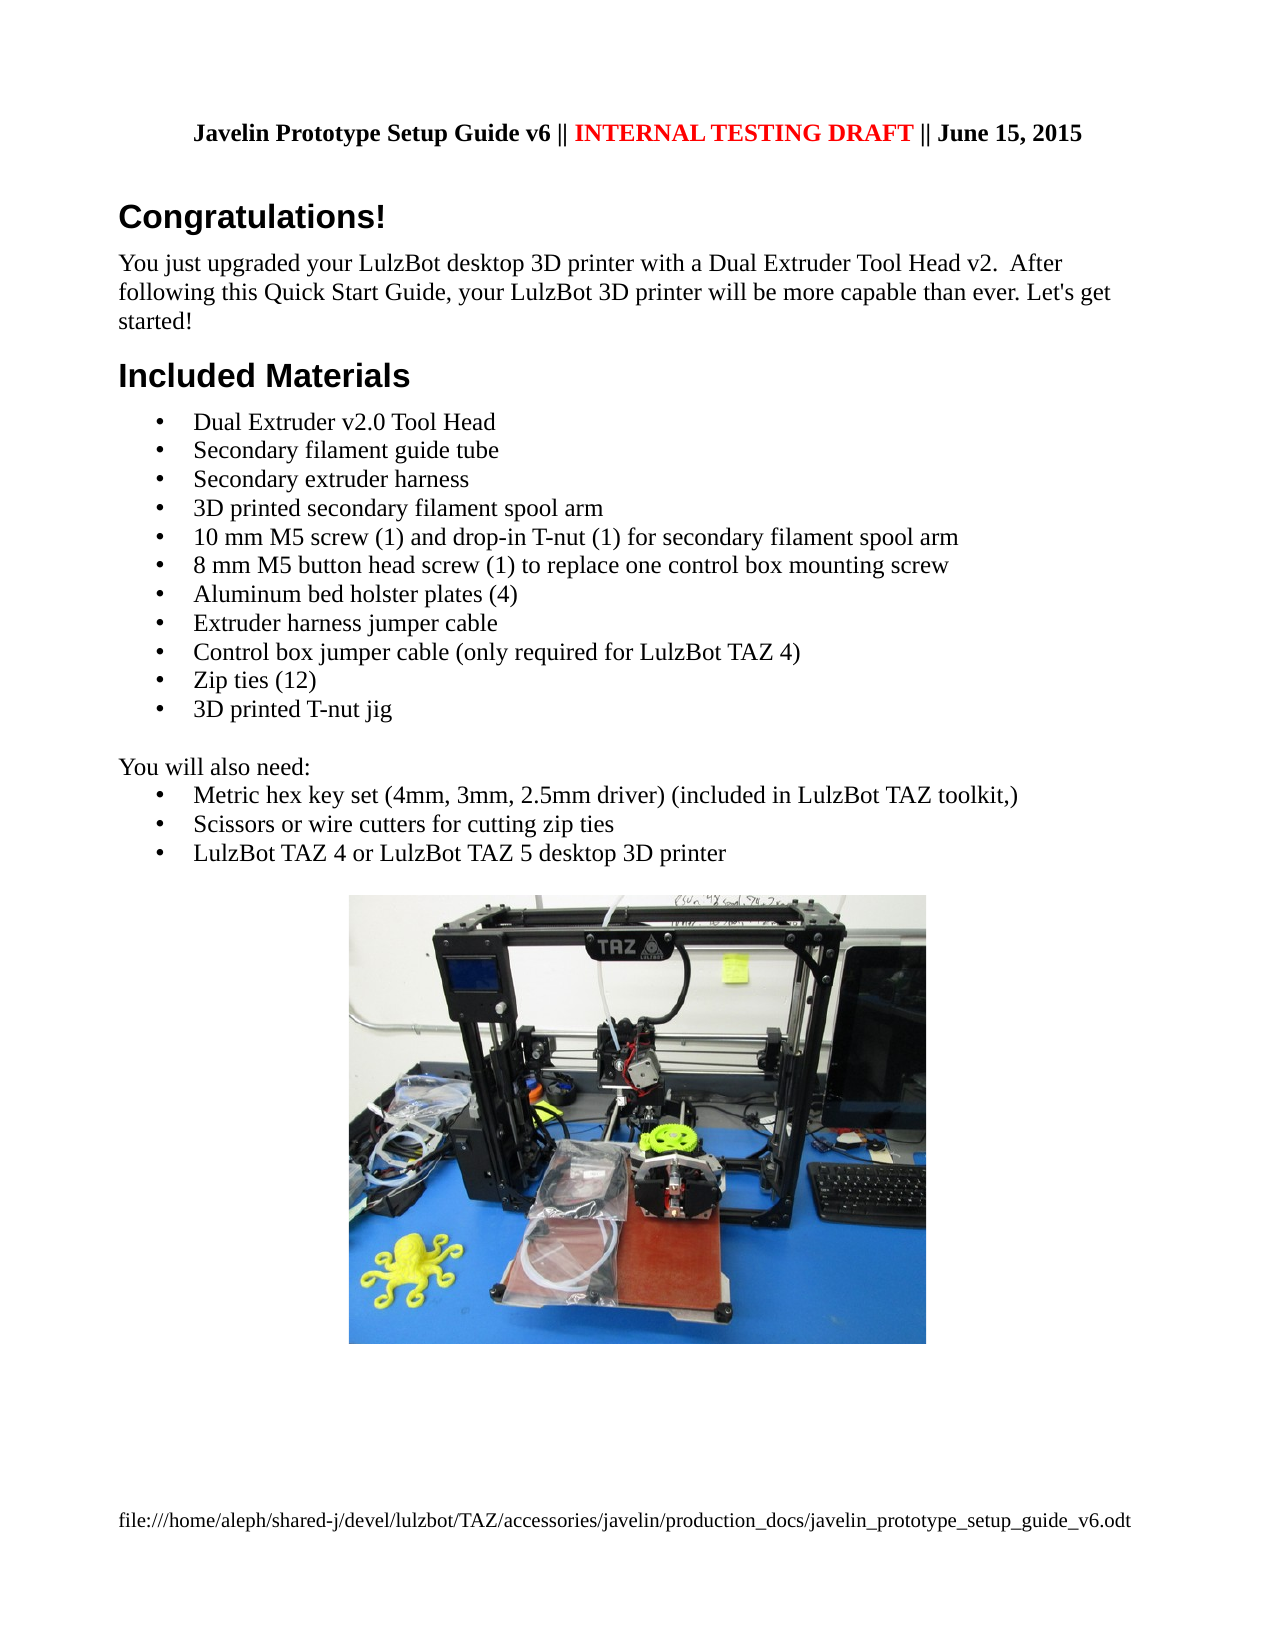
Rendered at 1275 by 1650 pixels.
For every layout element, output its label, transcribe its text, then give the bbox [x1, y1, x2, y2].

text You just upgraded your LulzBot desktop 3D printer with a Dual Extruder Tool Head v2. After following this Quick Start Guide, your LulzBot 3D printer will be more capable than ever. Let's get started! [118, 248, 1157, 334]
list Secondary extruder harness [156, 464, 1157, 493]
list Metric hex key set (4mm, 3mm, 2.5mm driver) (included in LulzBot TAZ toolkit,) [156, 780, 1157, 809]
list Secondary filament guide tube [156, 435, 1157, 464]
picture [348, 895, 927, 1344]
text You will also need: [118, 752, 1157, 780]
list Dual Extruder v2.0 Tool Head [156, 407, 1157, 435]
list Scissors or wire cutters for cutting zip ties [156, 809, 1157, 838]
list 10 mm M5 screw (1) and drop-in T-nut (1) for secondary filament spool arm [156, 522, 1157, 550]
list 8 mm M5 button head screw (1) to replace one control box mounting screw [156, 550, 1157, 579]
list Extruder harness jumper cable [156, 608, 1157, 637]
subtitle Congratulations! [118, 197, 1157, 236]
list 3D printed secondary filament spool arm [156, 493, 1157, 522]
list Zip ties (12) [156, 665, 1157, 694]
subtitle Included Materials [118, 355, 1157, 394]
list Control box jumper cable (only required for LulzBot TAZ 4) [156, 637, 1157, 665]
list Aluminum bed holster plates (4) [156, 579, 1157, 608]
list LulzBot TAZ 4 or LulzBot TAZ 5 desktop 3D printer [156, 838, 1157, 867]
list 3D printed T-nut jig [156, 694, 1157, 723]
